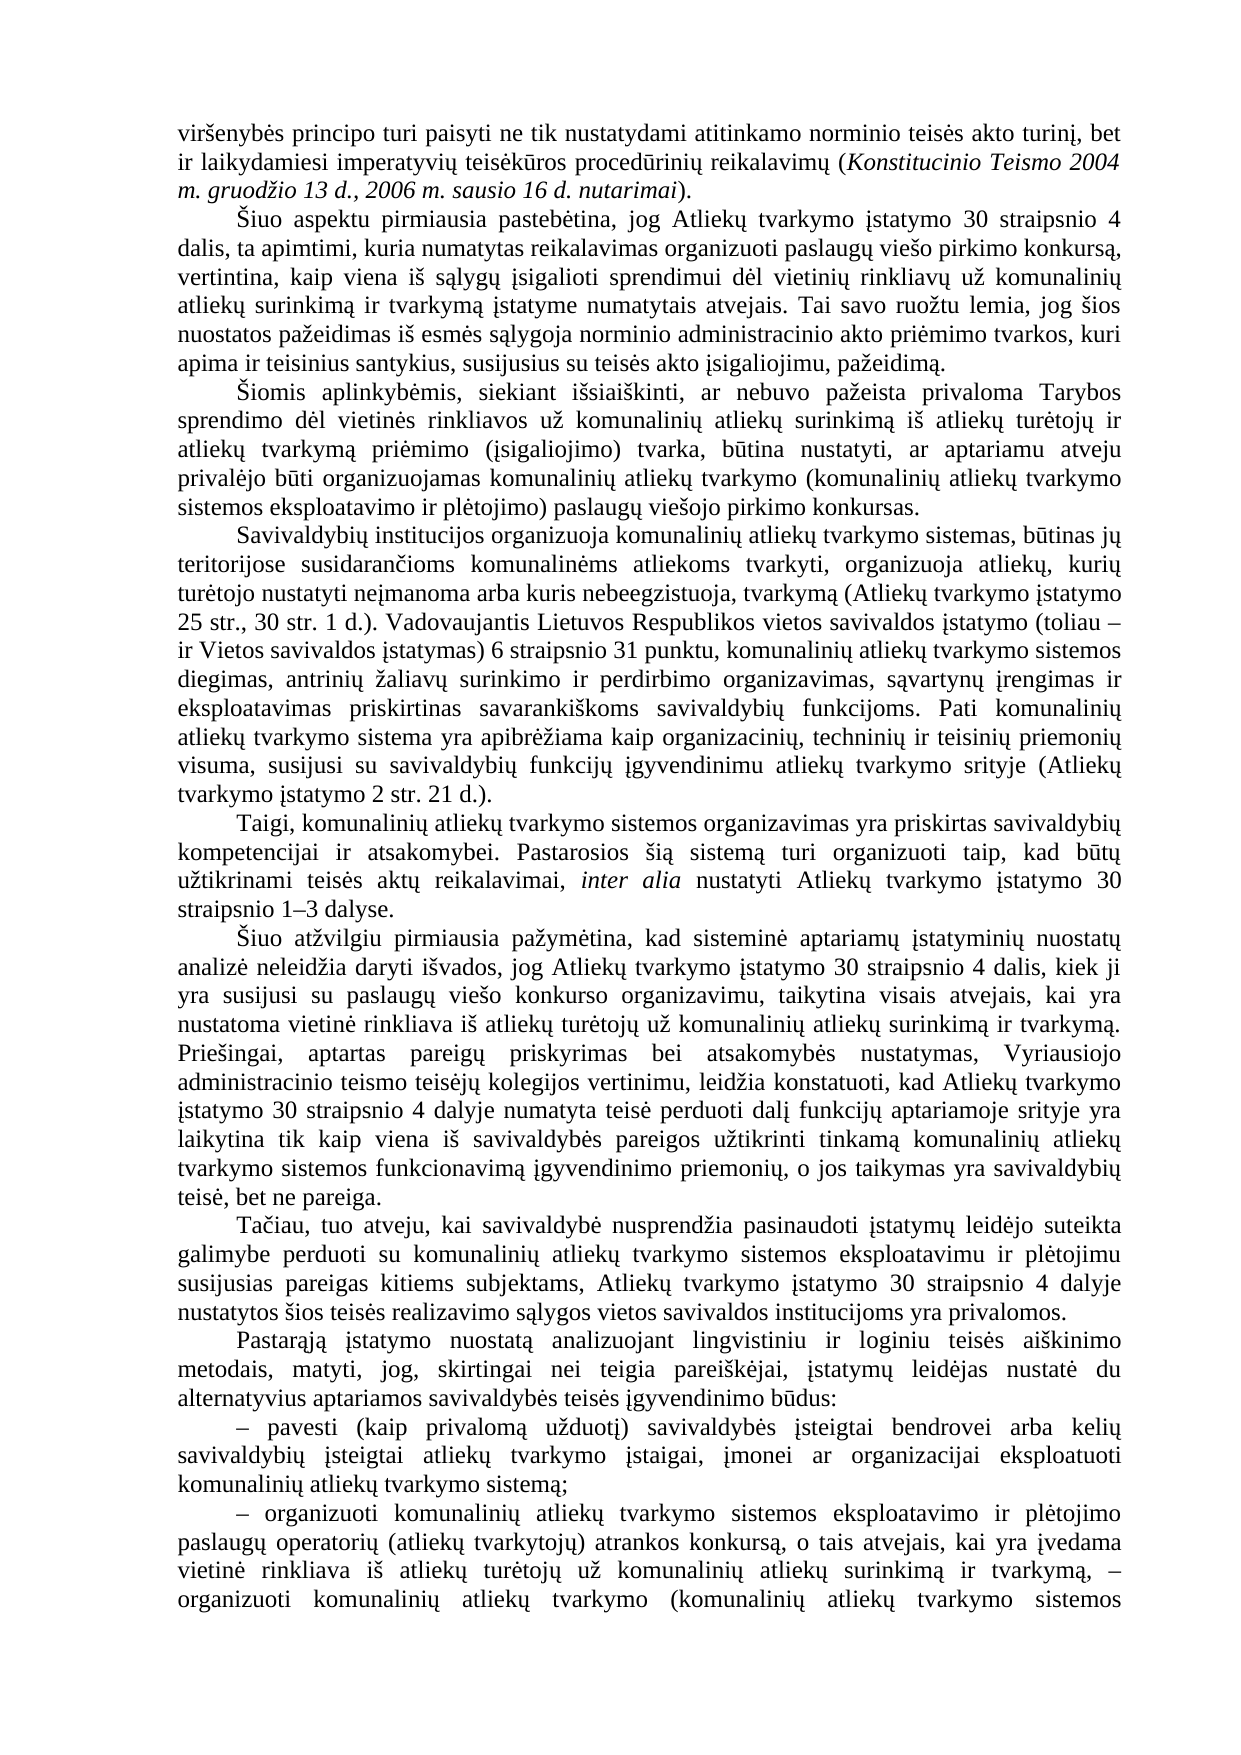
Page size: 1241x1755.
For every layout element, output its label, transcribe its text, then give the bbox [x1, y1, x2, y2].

text – pavesti (kaip privalomą užduotį) savivaldybės įsteigtai bendrovei arba kelių savivaldybių įsteigtai atliekų tvarkymo įstaigai, įmonei ar organizacijai eksploatuoti komunalinių atliekų tvarkymo sistemą; [177, 1412, 1122, 1498]
text Šiomis aplinkybėmis, siekiant išsiaiškinti, ar nebuvo pažeista privaloma Tarybos sprendimo dėl vietinės rinkliavos už komunalinių atliekų surinkimą iš atliekų turėtojų ir atliekų tvarkymą priėmimo (įsigaliojimo) tvarka, būtina nustatyti, ar aptariamu atveju privalėjo būti organizuojamas komunalinių atliekų tvarkymo (komunalinių atliekų tvarkymo sistemos eksploatavimo ir plėtojimo) paslaugų viešojo pirkimo konkursas. [177, 377, 1122, 521]
text Tačiau, tuo atveju, kai savivaldybė nusprendžia pasinaudoti įstatymų leidėjo suteikta galimybe perduoti su komunalinių atliekų tvarkymo sistemos eksploatavimu ir plėtojimu susijusias pareigas kitiems subjektams, Atliekų tvarkymo įstatymo 30 straipsnio 4 dalyje nustatytos šios teisės realizavimo sąlygos vietos savivaldos institucijoms yra privalomos. [177, 1211, 1122, 1326]
text viršenybės principo turi paisyti ne tik nustatydami atitinkamo norminio teisės akto turinį, bet ir laikydamiesi imperatyvių teisėkūros procedūrinių reikalavimų (Konstitucinio Teismo 2004 m. gruodžio 13 d., 2006 m. sausio 16 d. nutarimai). [177, 118, 1122, 204]
text Pastarąją įstatymo nuostatą analizuojant lingvistiniu ir loginiu teisės aiškinimo metodais, matyti, jog, skirtingai nei teigia pareiškėjai, įstatymų leidėjas nustatė du alternatyvius aptariamos savivaldybės teisės įgyvendinimo būdus: [177, 1326, 1122, 1412]
text Šiuo aspektu pirmiausia pastebėtina, jog Atliekų tvarkymo įstatymo 30 straipsnio 4 dalis, ta apimtimi, kuria numatytas reikalavimas organizuoti paslaugų viešo pirkimo konkursą, vertintina, kaip viena iš sąlygų įsigalioti sprendimui dėl vietinių rinkliavų už komunalinių atliekų surinkimą ir tvarkymą įstatyme numatytais atvejais. Tai savo ruožtu lemia, jog šios nuostatos pažeidimas iš esmės sąlygoja norminio administracinio akto priėmimo tvarkos, kuri apima ir teisinius santykius, susijusius su teisės akto įsigaliojimu, pažeidimą. [177, 204, 1122, 377]
text Savivaldybių institucijos organizuoja komunalinių atliekų tvarkymo sistemas, būtinas jų teritorijose susidarančioms komunalinėms atliekoms tvarkyti, organizuoja atliekų, kurių turėtojo nustatyti neįmanoma arba kuris nebeegzistuoja, tvarkymą (Atliekų tvarkymo įstatymo 25 str., 30 str. 1 d.). Vadovaujantis Lietuvos Respublikos vietos savivaldos įstatymo (toliau – ir Vietos savivaldos įstatymas) 6 straipsnio 31 punktu, komunalinių atliekų tvarkymo sistemos diegimas, antrinių žaliavų surinkimo ir perdirbimo organizavimas, sąvartynų įrengimas ir eksploatavimas priskirtinas savarankiškoms savivaldybių funkcijoms. Pati komunalinių atliekų tvarkymo sistema yra apibrėžiama kaip organizacinių, techninių ir teisinių priemonių visuma, susijusi su savivaldybių funkcijų įgyvendinimu atliekų tvarkymo srityje (Atliekų tvarkymo įstatymo 2 str. 21 d.). [177, 521, 1122, 808]
text Taigi, komunalinių atliekų tvarkymo sistemos organizavimas yra priskirtas savivaldybių kompetencijai ir atsakomybei. Pastarosios šią sistemą turi organizuoti taip, kad būtų užtikrinami teisės aktų reikalavimai, inter alia nustatyti Atliekų tvarkymo įstatymo 30 straipsnio 1–3 dalyse. [177, 808, 1122, 923]
text – organizuoti komunalinių atliekų tvarkymo sistemos eksploatavimo ir plėtojimo paslaugų operatorių (atliekų tvarkytojų) atrankos konkursą, o tais atvejais, kai yra įvedama vietinė rinkliava iš atliekų turėtojų už komunalinių atliekų surinkimą ir tvarkymą, – organizuoti komunalinių atliekų tvarkymo (komunalinių atliekų tvarkymo sistemos [177, 1498, 1122, 1613]
text Šiuo atžvilgiu pirmiausia pažymėtina, kad sisteminė aptariamų įstatyminių nuostatų analizė neleidžia daryti išvados, jog Atliekų tvarkymo įstatymo 30 straipsnio 4 dalis, kiek ji yra susijusi su paslaugų viešo konkurso organizavimu, taikytina visais atvejais, kai yra nustatoma vietinė rinkliava iš atliekų turėtojų už komunalinių atliekų surinkimą ir tvarkymą. Priešingai, aptartas pareigų priskyrimas bei atsakomybės nustatymas, Vyriausiojo administracinio teismo teisėjų kolegijos vertinimu, leidžia konstatuoti, kad Atliekų tvarkymo įstatymo 30 straipsnio 4 dalyje numatyta teisė perduoti dalį funkcijų aptariamoje srityje yra laikytina tik kaip viena iš savivaldybės pareigos užtikrinti tinkamą komunalinių atliekų tvarkymo sistemos funkcionavimą įgyvendinimo priemonių, o jos taikymas yra savivaldybių teisė, bet ne pareiga. [177, 923, 1122, 1211]
